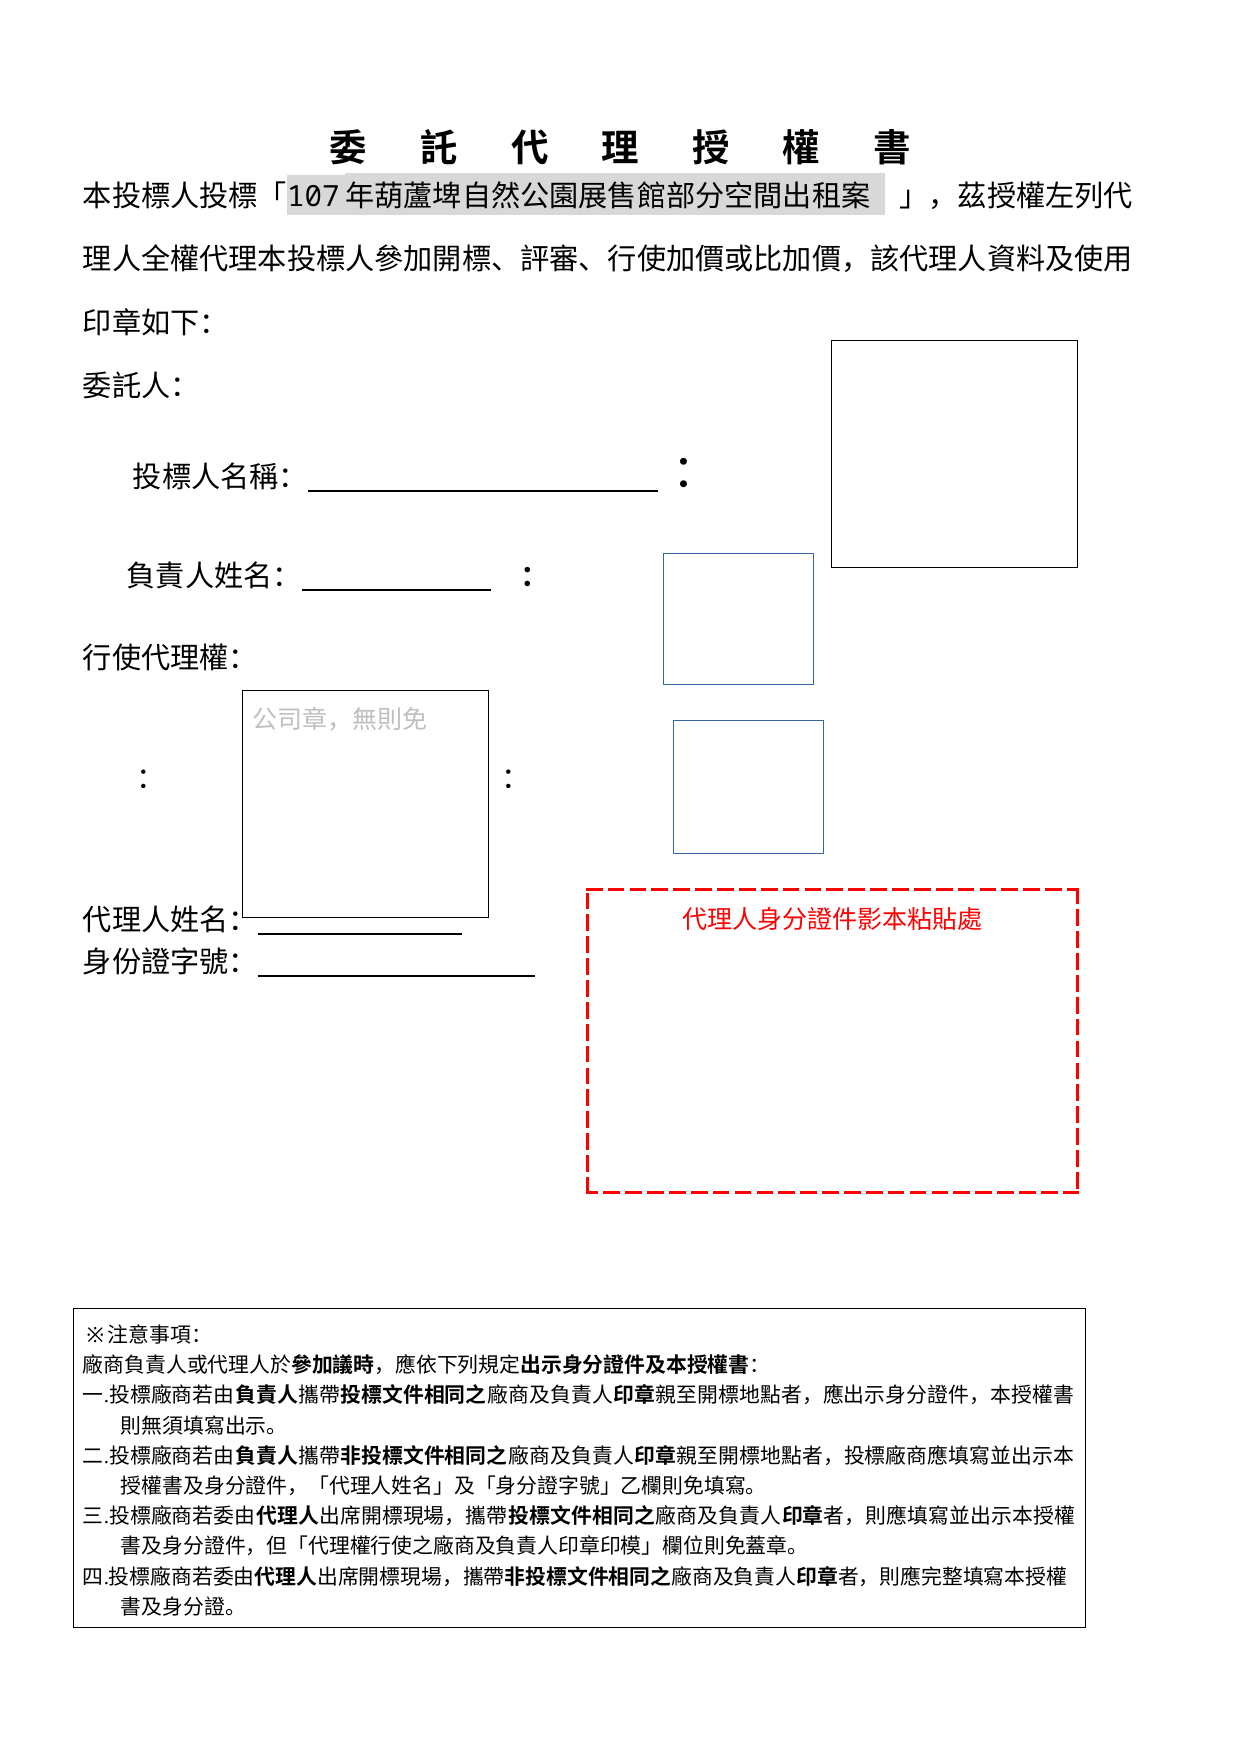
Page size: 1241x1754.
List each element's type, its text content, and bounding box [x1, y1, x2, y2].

text 投標人名稱： ： [133, 434, 831, 501]
text 本投標人投標「107年葫蘆埤自然公園展售館部分空間出租案 」，茲授權左列代理人全權代理本投標人參加開標、評審、行使加價或比加價，該代理人資料及使用印章如下： [83, 172, 1158, 342]
text 二.投標廠商若由負責人攜帶非投標文件相同之廠商及負責人印章親至開標地點者，投標廠商應填寫並出示本授權書及身分證件，「代理人姓名」及「身分證字號」乙欄則免填寫。 [83, 1439, 1076, 1499]
text 委託人： [83, 363, 831, 405]
text 一.投標廠商若由負責人攜帶投標文件相同之廠商及負責人印章親至開標地點者，應出示身分證件，本授權書則無須填寫出示。 [83, 1379, 1076, 1439]
text ※注意事項： [83, 1318, 1076, 1348]
text [1078, 363, 1098, 405]
text [832, 341, 1077, 567]
text 代理人姓名： [83, 897, 586, 939]
text [1078, 434, 1098, 501]
text 代理人身分證件影本粘貼處 [598, 899, 1068, 936]
text 行使代理權： [83, 634, 663, 677]
text ： [136, 754, 242, 797]
text 行使代理權： [243, 691, 488, 917]
text [814, 553, 1157, 595]
text [74, 1309, 1085, 1627]
text 行使代理權： [814, 634, 1098, 677]
text 三.投標廠商若委由代理人出席開標現場，攜帶投標文件相同之廠商及負責人印章者，則應填寫並出示本授權書及身分證件，但「代理權行使之廠商及負責人印章印模」欄位則免蓋章。 [83, 1499, 1076, 1560]
text 負責人姓名： ： [83, 553, 663, 595]
text [824, 754, 1098, 797]
text 身份證字號： [83, 939, 586, 981]
text [1079, 939, 1157, 981]
text 委 託 代 理 授 權 書 [83, 118, 1157, 172]
text 廠商負責人或代理人於參加議時，應依下列規定出示身分證件及本授權書： [83, 1348, 1076, 1379]
text 四.投標廠商若委由代理人出席開標現場，攜帶非投標文件相同之廠商及負責人印章者，則應完整填寫本授權書及身分證。 [83, 1560, 1076, 1618]
text 公司章，無則免 [252, 699, 479, 736]
text [1079, 897, 1157, 939]
text ： [489, 754, 673, 797]
text [586, 887, 1079, 1194]
